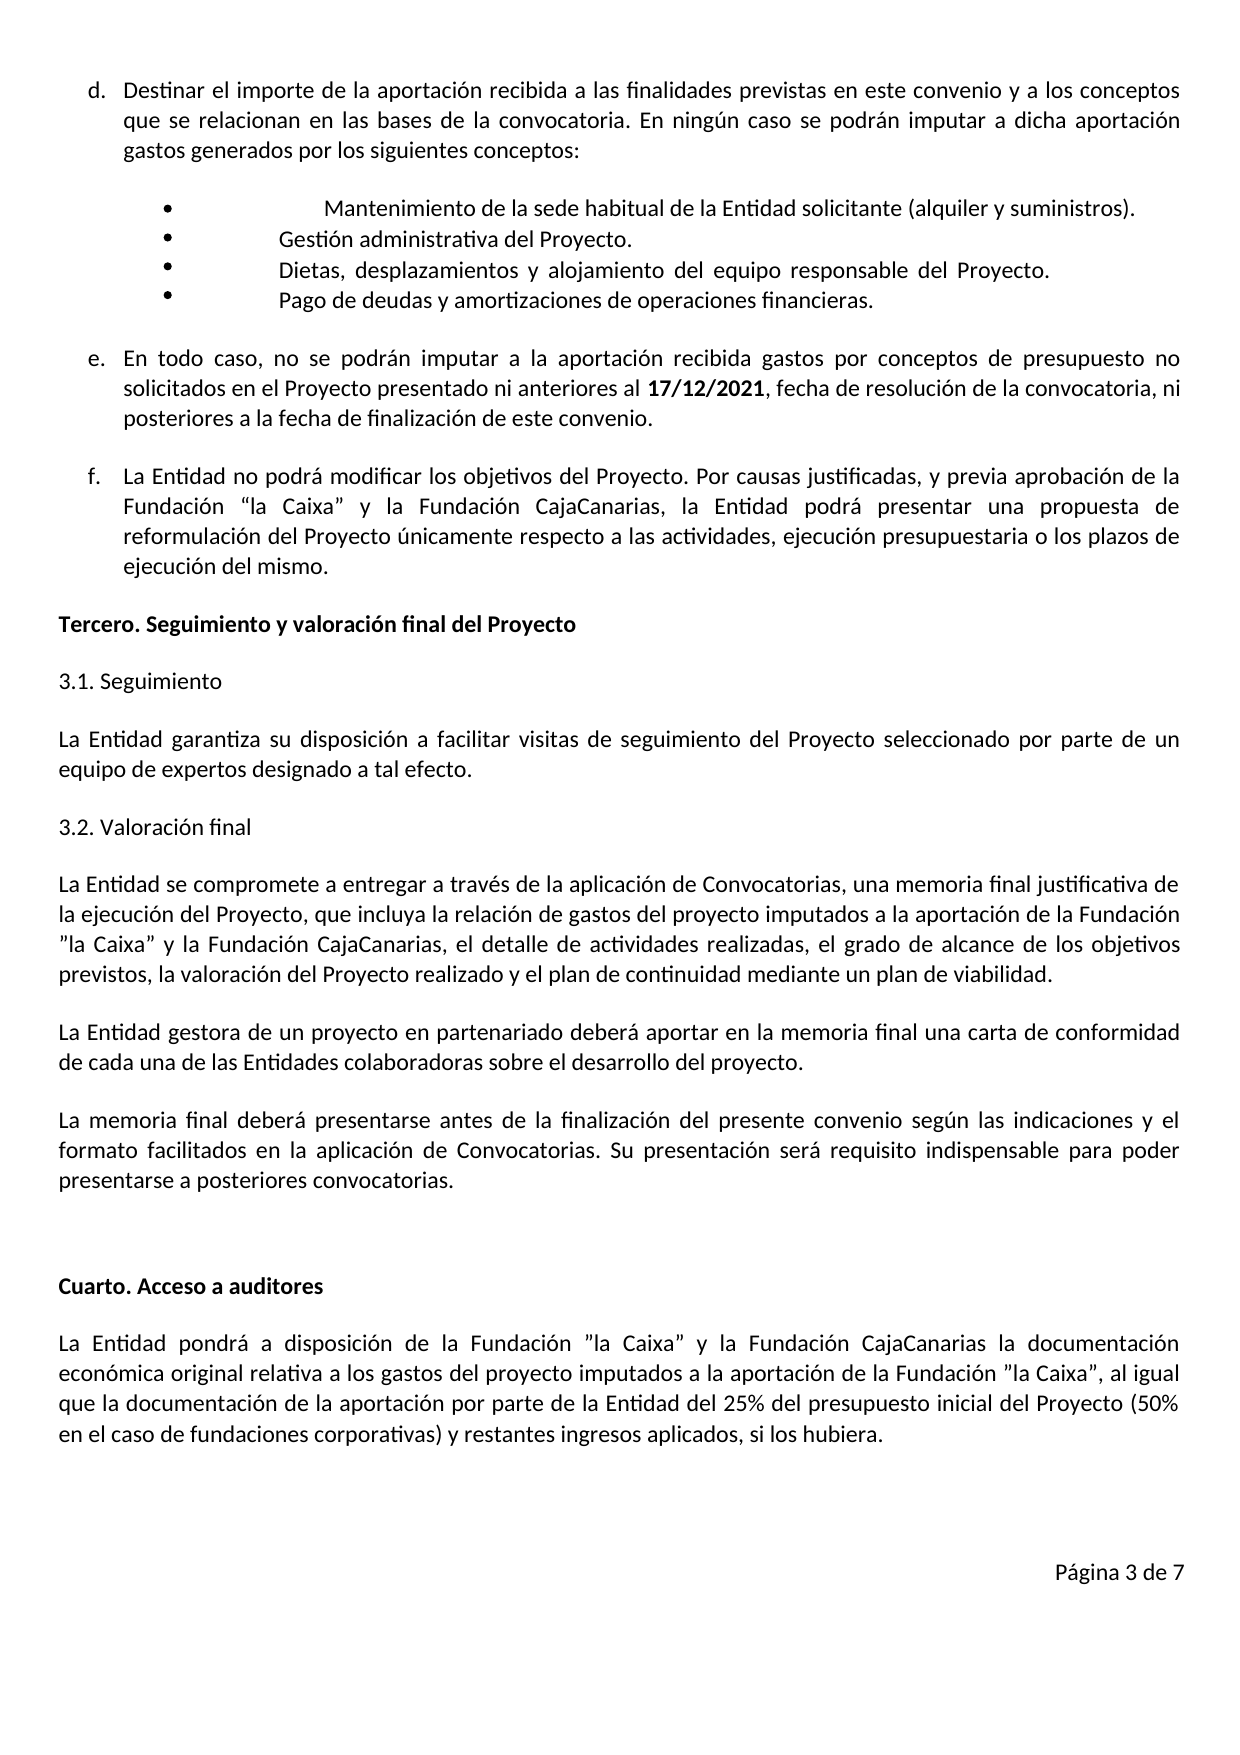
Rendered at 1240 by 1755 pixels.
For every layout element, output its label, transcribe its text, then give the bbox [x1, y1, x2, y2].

text Dietas, desplazamientos y alojamiento del equipo responsable del Proyecto. Pago de deudas y amortizaciones de operaciones financieras. [166, 255, 1051, 315]
text La Entidad pondrá a disposición de la Fundación ”la Caixa” y la Fundación CajaCanarias la documentación económica original relativa a los gastos del proyecto imputados a la aportación de la Fundación ”la Caixa”, al igual que la documentación de la aportación por parte de la Entidad del 25% del presupuesto inicial del Proyecto (50% en el caso de fundaciones corporativas) y restantes ingresos aplicados, si los hubiera. [58, 1328, 1182, 1448]
text 3.1. Seguimiento [58, 666, 1182, 696]
list Destinar el importe de la aportación recibida a las finalidades previstas en este convenio y a los conceptos que se relacionan en las bases de la convocatoria. En ningún caso se podrán imputar a dicha aportación gastos generados por los siguientes conceptos: [88, 75, 1182, 164]
text Mantenimiento de la sede habitual de la Entidad solicitante (alquiler y suministros). [165, 193, 1182, 222]
text 3.2. Valoración final [58, 812, 1182, 841]
text Gestión administrativa del Proyecto. [166, 224, 1182, 253]
text La Entidad se compromete a entregar a través de la aplicación de Convocatorias, una memoria final justificativa de la ejecución del Proyecto, que incluya la relación de gastos del proyecto imputados a la aportación de la Fundación ”la Caixa” y la Fundación CajaCanarias, el detalle de actividades realizadas, el grado de alcance de los objetivos previstos, la valoración del Proyecto realizado y el plan de continuidad mediante un plan de viabilidad. [58, 869, 1182, 989]
text La Entidad gestora de un proyecto en partenariado deberá aportar en la memoria final una carta de conformidad de cada una de las Entidades colaboradoras sobre el desarrollo del proyecto. [58, 1017, 1182, 1076]
subtitle Tercero. Seguimiento y valoración final del Proyecto [58, 609, 1182, 638]
text La Entidad garantiza su disposición a facilitar visitas de seguimiento del Proyecto seleccionado por parte de un equipo de expertos designado a tal efecto. [58, 724, 1182, 783]
text La memoria final deberá presentarse antes de la finalización del presente convenio según las indicaciones y el formato facilitados en la aplicación de Convocatorias. Su presentación será requisito indispensable para poder presentarse a posteriores convocatorias. [58, 1105, 1182, 1194]
subtitle Cuarto. Acceso a auditores [58, 1271, 1182, 1300]
list En todo caso, no se podrán imputar a la aportación recibida gastos por conceptos de presupuesto no solicitados en el Proyecto presentado ni anteriores al 17/12/2021, fecha de resolución de la convocatoria, ni posteriores a la fecha de finalización de este convenio. [88, 343, 1182, 432]
list La Entidad no podrá modificar los objetivos del Proyecto. Por causas justificadas, y previa aprobación de la Fundación “la Caixa” y la Fundación CajaCanarias, la Entidad podrá presentar una propuesta de reformulación del Proyecto únicamente respecto a las actividades, ejecución presupuestaria o los plazos de ejecución del mismo. [88, 461, 1182, 580]
